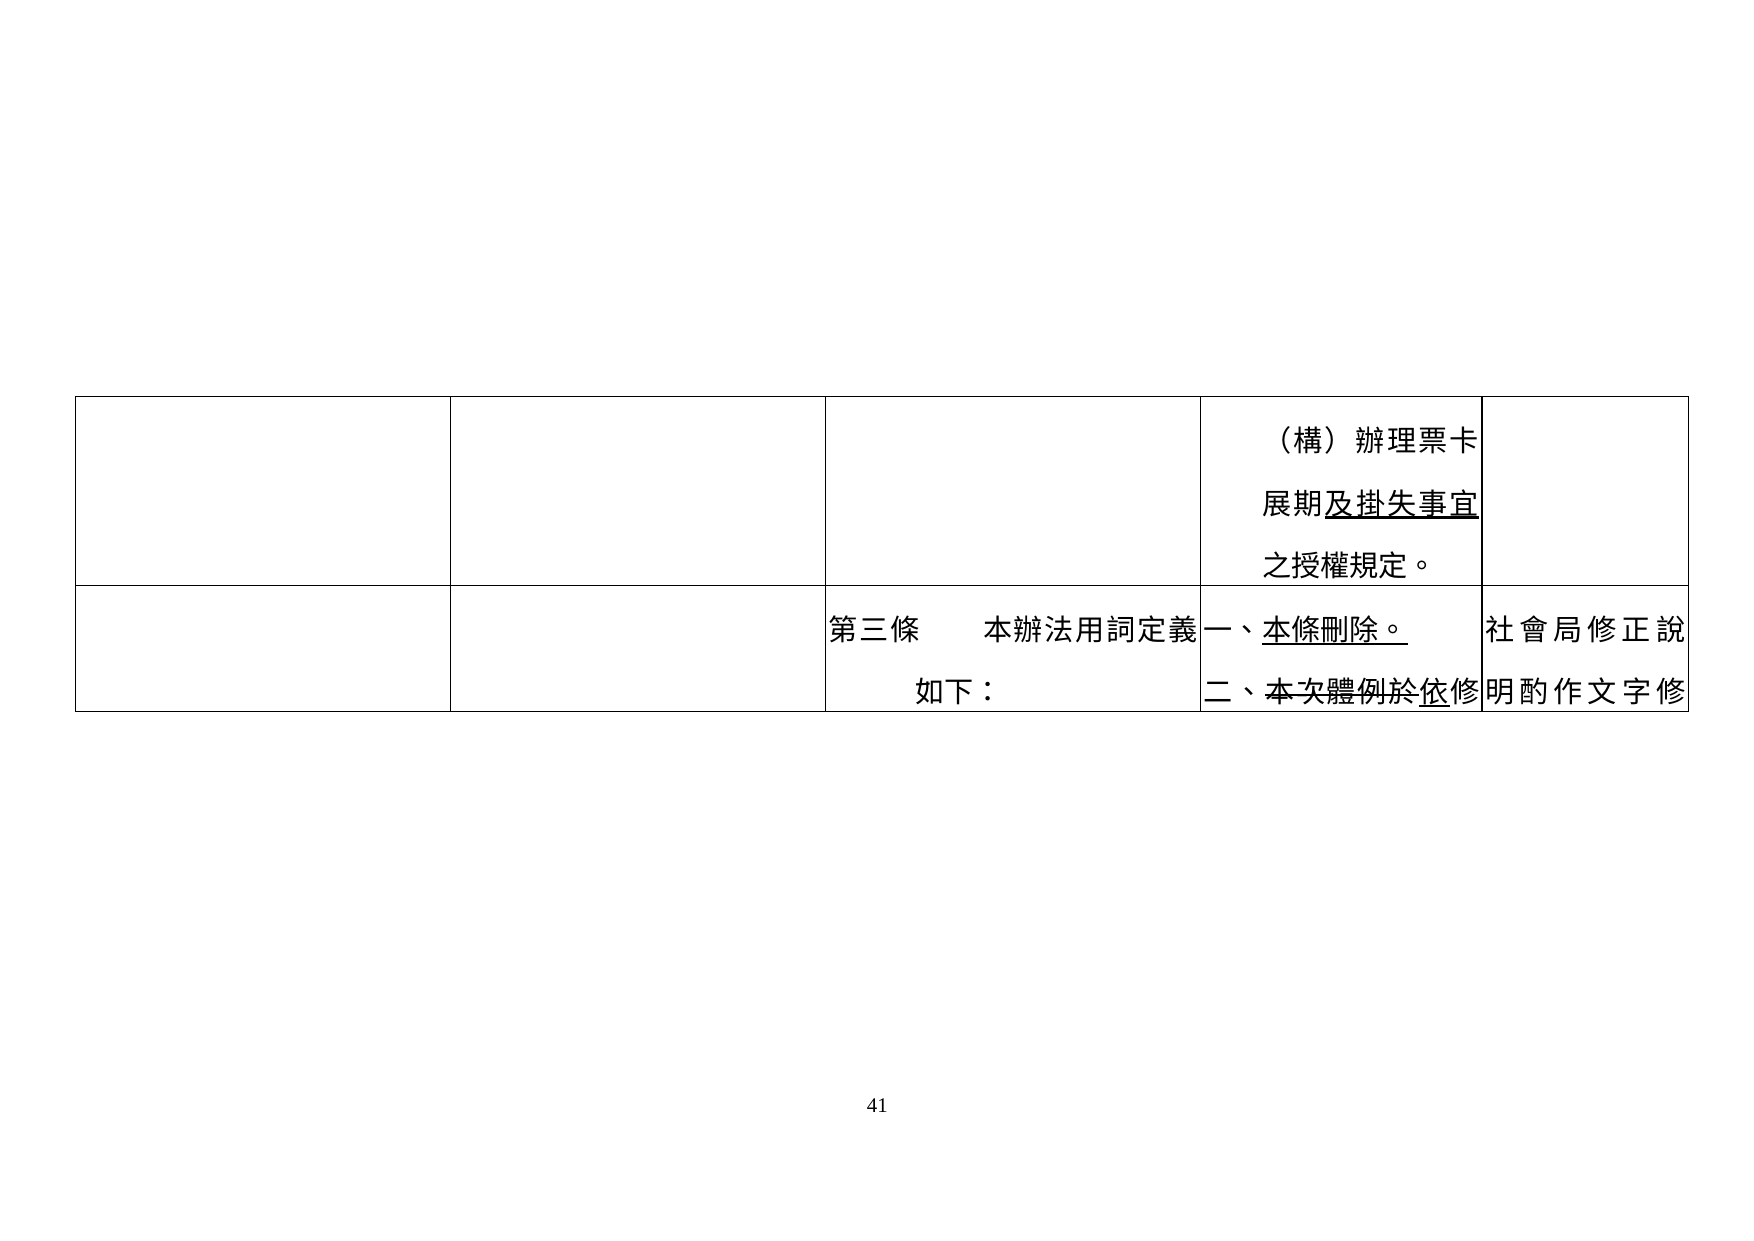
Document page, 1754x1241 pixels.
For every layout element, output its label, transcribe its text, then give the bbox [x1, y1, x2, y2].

table_cell 第三條 本辦法用詞定義如下： [826, 586, 1200, 711]
table_cell [76, 397, 450, 585]
table_cell 一、本條刪除。 二、本次體例於依修 [1201, 586, 1481, 711]
table_cell [1483, 397, 1688, 585]
table_cell [76, 586, 450, 711]
table_cell [826, 397, 1200, 585]
table_cell （構）辦理票卡展期及掛失事宜之授權規定。 [1201, 397, 1481, 585]
table_cell 社會局修正說明酌作文字修 [1483, 586, 1688, 711]
table_cell [451, 586, 825, 711]
table_cell [451, 397, 825, 585]
